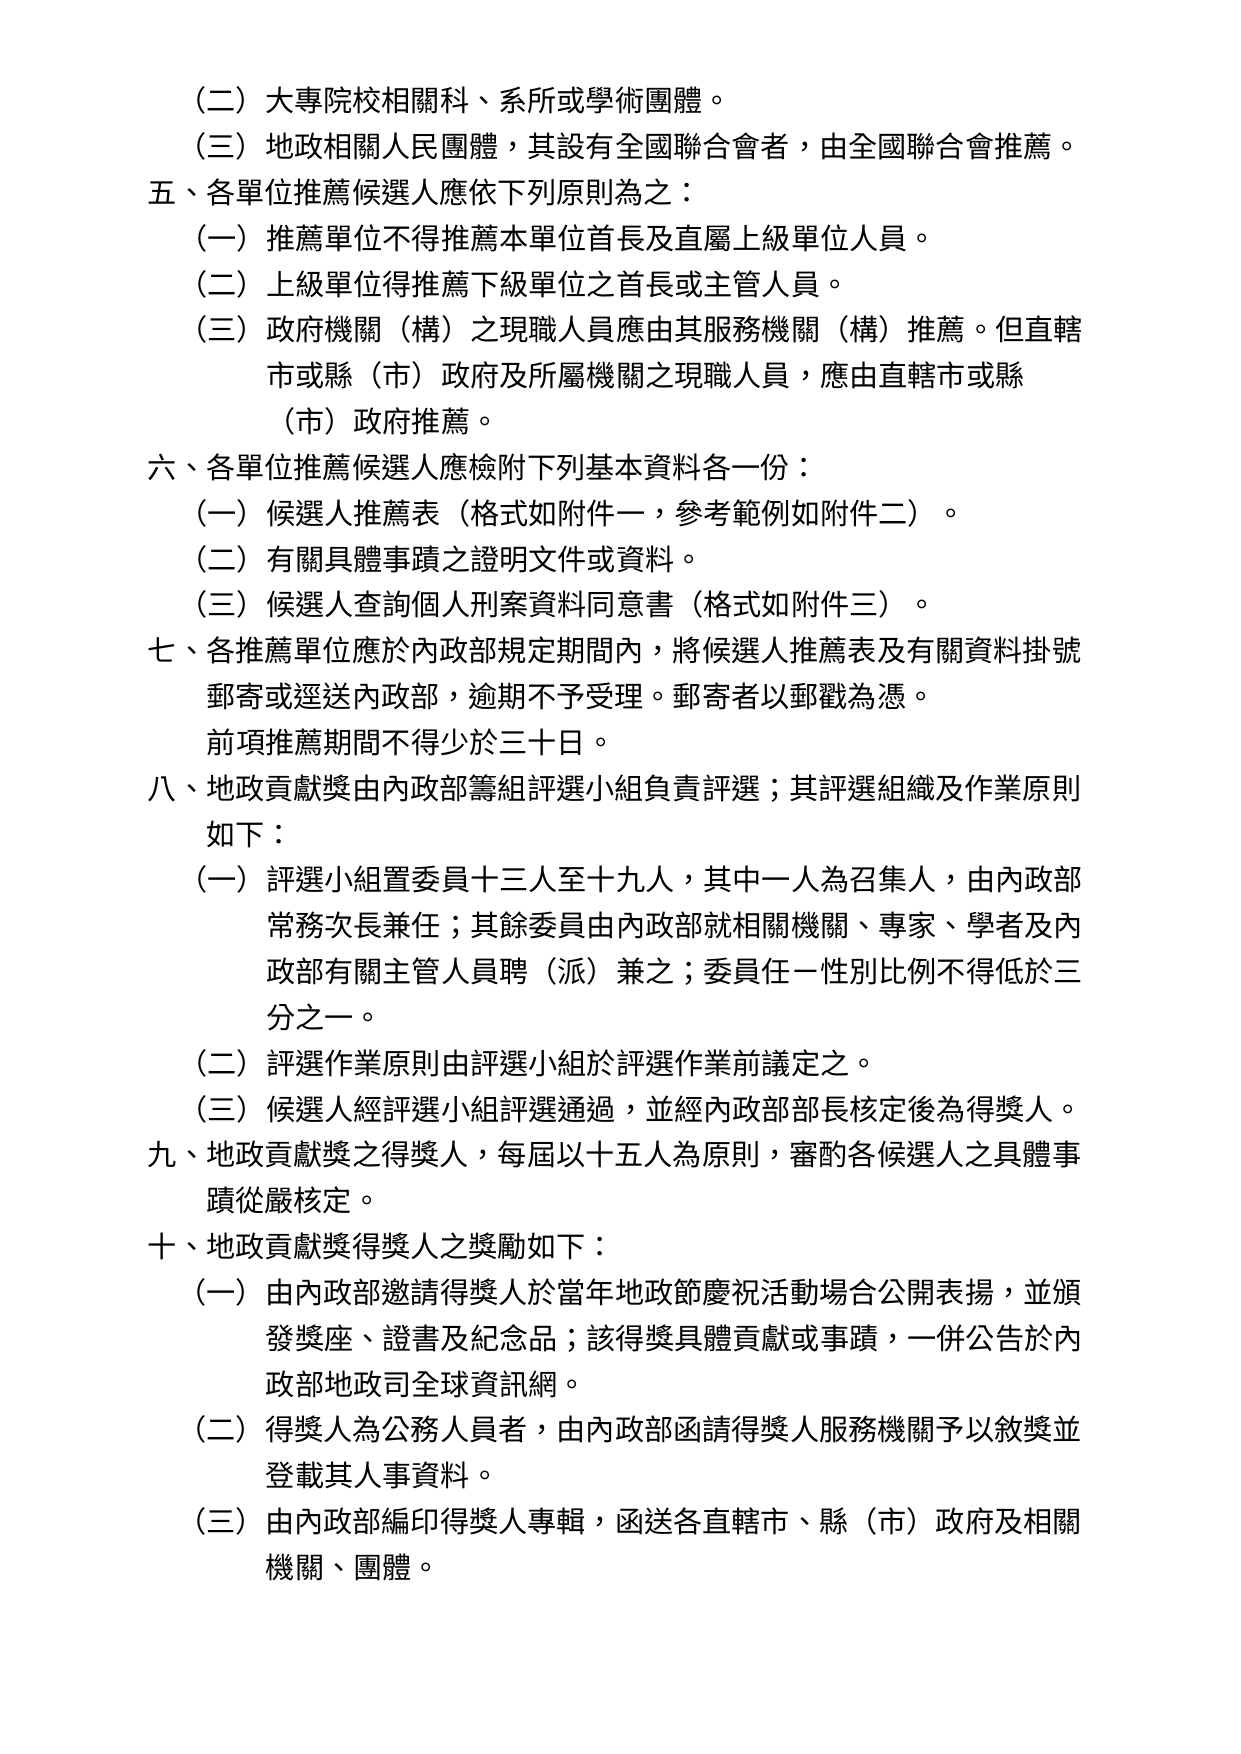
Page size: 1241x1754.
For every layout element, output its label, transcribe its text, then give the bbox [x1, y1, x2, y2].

text 九、地政貢獻獎之得獎人，每屆以十五人為原則，審酌各候選人之具體事蹟從嚴核定。 [148, 1129, 1092, 1221]
text （三）候選人查詢個人刑案資料同意書（格式如附件三）。 [178, 579, 1092, 625]
text （二）評選作業原則由評選小組於評選作業前議定之。 [178, 1037, 1092, 1083]
text （一）推薦單位不得推薦本單位首長及直屬上級單位人員。 [178, 212, 1092, 258]
text 八、地政貢獻獎由內政部籌組評選小組負責評選；其評選組織及作業原則如下： [148, 762, 1092, 854]
text （二）上級單位得推薦下級單位之首長或主管人員。 [178, 258, 1092, 304]
text （一）候選人推薦表（格式如附件一，參考範例如附件二）。 [178, 487, 1092, 533]
text （三）政府機關（構）之現職人員應由其服務機關（構）推薦。但直轄市或縣（市）政府及所屬機關之現職人員，應由直轄市或縣（市）政府推薦。 [178, 304, 1092, 442]
text （三）地政相關人民團體，其設有全國聯合會者，由全國聯合會推薦。 [177, 121, 1092, 167]
text 前項推薦期間不得少於三十日。 [206, 717, 1092, 762]
text （三）候選人經評選小組評選通過，並經內政部部長核定後為得獎人。 [178, 1083, 1092, 1129]
text 十、地政貢獻獎得獎人之獎勵如下： [148, 1221, 1092, 1267]
text 七、各推薦單位應於內政部規定期間內，將候選人推薦表及有關資料掛號郵寄或逕送內政部，逾期不予受理。郵寄者以郵戳為憑。 [148, 625, 1092, 717]
text （二）得獎人為公務人員者，由內政部函請得獎人服務機關予以敘獎並登載其人事資料。 [177, 1404, 1092, 1496]
text 六、各單位推薦候選人應檢附下列基本資料各一份： [148, 442, 1092, 487]
text （一）評選小組置委員十三人至十九人，其中一人為召集人，由內政部常務次長兼任；其餘委員由內政部就相關機關、專家、學者及內政部有關主管人員聘（派）兼之；委員任ㄧ性別比例不得低於三分之一。 [178, 854, 1092, 1037]
text （二）大專院校相關科、系所或學術團體。 [177, 75, 1092, 121]
text （一）由內政部邀請得獎人於當年地政節慶祝活動場合公開表揚，並頒發獎座、證書及紀念品；該得獎具體貢獻或事蹟，一併公告於內政部地政司全球資訊網。 [177, 1267, 1092, 1404]
text （二）有關具體事蹟之證明文件或資料。 [178, 533, 1092, 579]
text （三）由內政部編印得獎人專輯，函送各直轄市、縣（市）政府及相關機關、團體。 [177, 1496, 1092, 1587]
text 五、各單位推薦候選人應依下列原則為之： [148, 167, 1092, 212]
